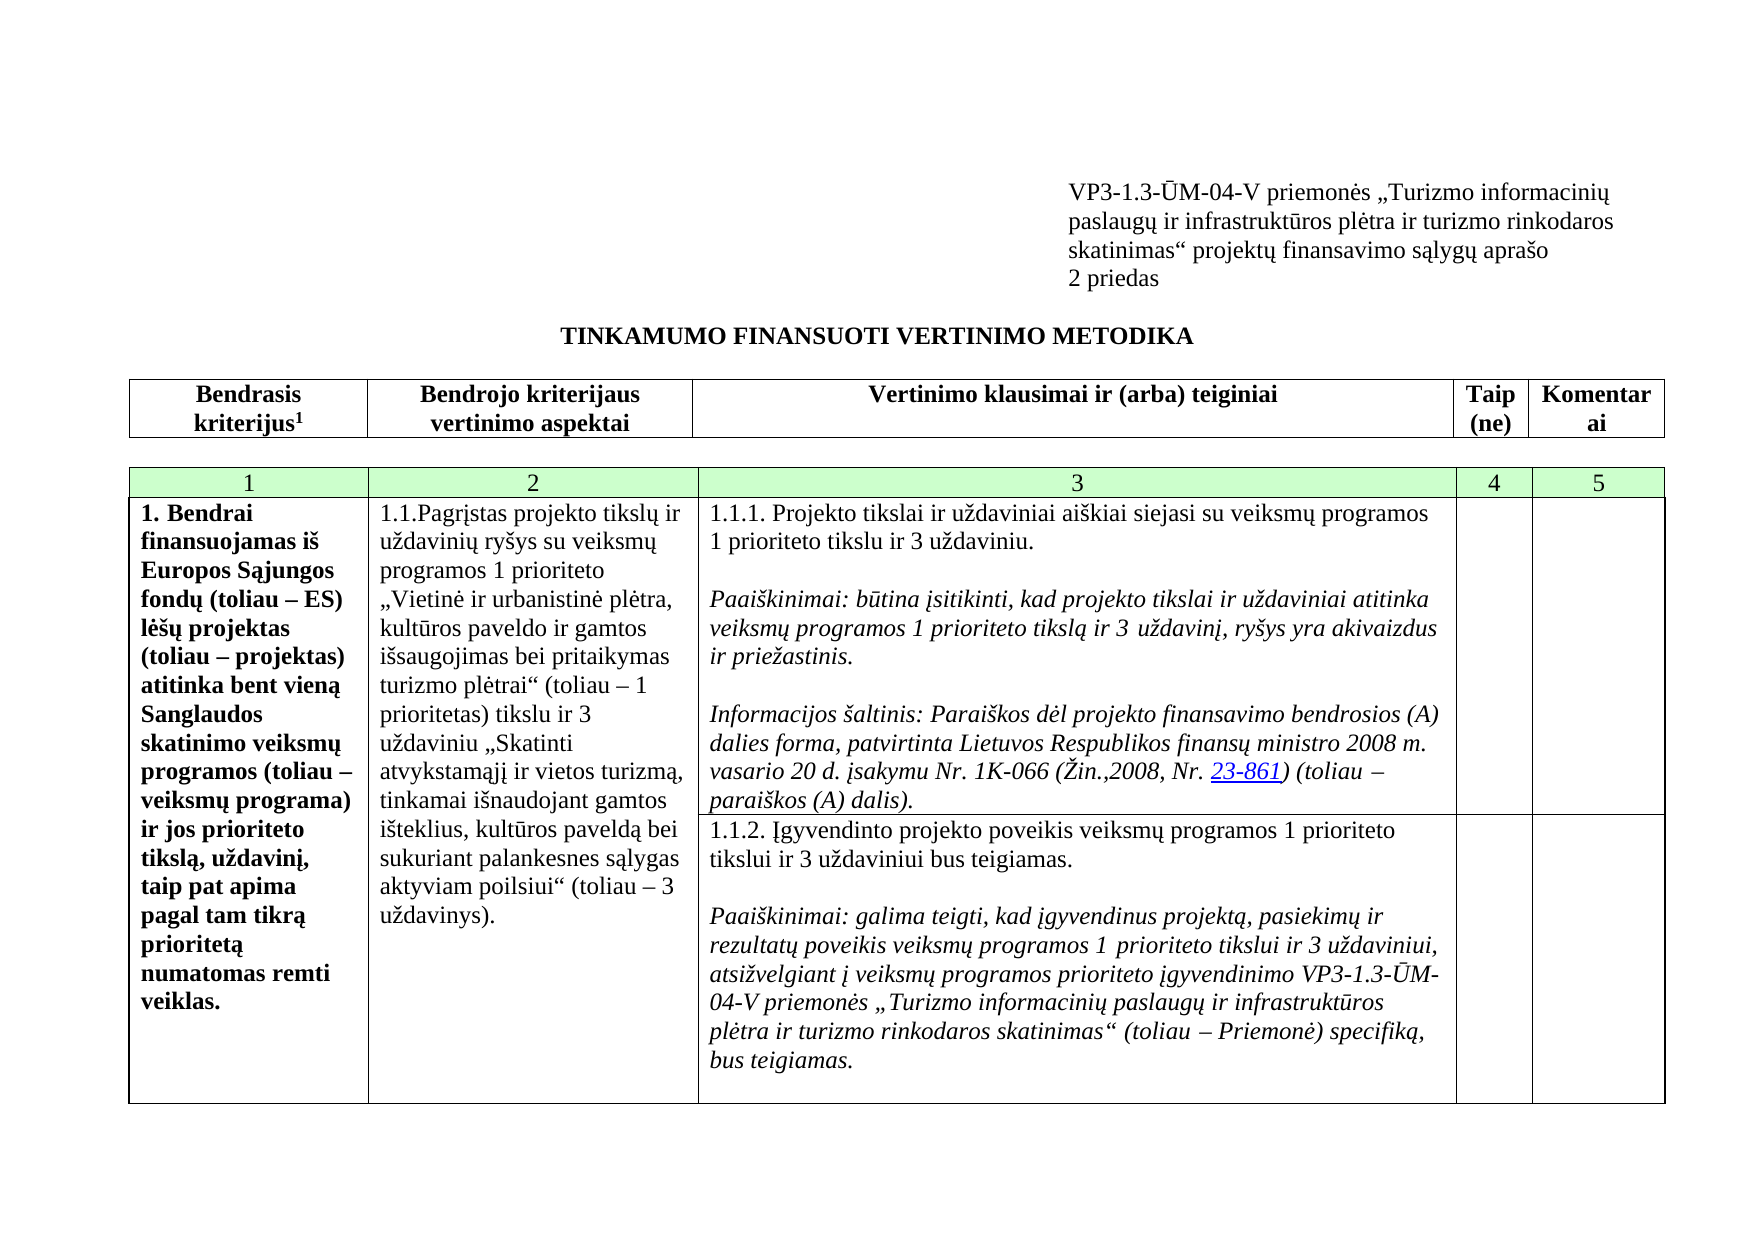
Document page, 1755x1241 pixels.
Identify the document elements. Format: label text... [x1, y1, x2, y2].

table_header 1 [130, 468, 368, 497]
table_header Vertinimo klausimai ir (arba) teiginiai [693, 380, 1453, 437]
table_cell 1.1.1. Projekto tikslai ir uždaviniai aiškiai siejasi su veiksmų programos 1 prioriteto tikslu ir 3 uždaviniu. Paaiškinimai: būtina įsitikinti, kad projekto tikslai ir uždaviniai atitinka veiksmų programos 1 prioriteto tikslą ir 3 uždavinį, ryšys yra akivaizdus ir priežastinis. Informacijos šaltinis: Paraiškos dėl projekto finansavimo bendrosios (A) dalies forma, patvirtinta Lietuvos Respublikos finansų ministro 2008 m. vasario 20 d. įsakymu Nr. 1K-066 (Žin.,2008, Nr. 23-861) (toliau – paraiškos (A) dalis). [699, 498, 1456, 814]
table_header 4 [1457, 468, 1532, 497]
table_cell [1533, 498, 1664, 814]
table_header Taip (ne) [1454, 380, 1528, 437]
table_header 3 [699, 468, 1456, 497]
text paslaugų ir infrastruktūros plėtra ir turizmo rinkodaros [1068, 206, 1636, 235]
text skatinimas“ projektų finansavimo sąlygų aprašo [1068, 235, 1636, 263]
table_header Bendrasis kriterijus1 [130, 380, 367, 437]
table_cell [1533, 815, 1664, 1102]
table_header 2 [369, 468, 698, 497]
table_cell 1. Bendrai finansuojamas iš Europos Sąjungos fondų (toliau – ES) lėšų projektas (toliau – projektas) atitinka bent vieną Sanglaudos skatinimo veiksmų programos (toliau – veiksmų programa) ir jos prioriteto tikslą, uždavinį, taip pat apima pagal tam tikrą prioritetą numatomas remti veiklas. [130, 498, 368, 1102]
table_header 5 [1533, 468, 1664, 497]
table_header Bendrojo kriterijaus vertinimo aspektai [368, 380, 692, 437]
table_cell [1457, 815, 1532, 1102]
table_cell 1.1.Pagrįstas projekto tikslų ir uždavinių ryšys su veiksmų programos 1 prioriteto „Vietinė ir urbanistinė plėtra, kultūros paveldo ir gamtos išsaugojimas bei pritaikymas turizmo plėtrai“ (toliau – 1 prioritetas) tikslu ir 3 uždaviniu „Skatinti atvykstamąjį ir vietos turizmą, tinkamai išnaudojant gamtos išteklius, kultūros paveldą bei sukuriant palankesnes sąlygas aktyviam poilsiui“ (toliau – 3 uždavinys). [369, 498, 698, 1102]
table_cell [1457, 498, 1532, 814]
table_cell 1.1.2. Įgyvendinto projekto poveikis veiksmų programos 1 prioriteto tikslui ir 3 uždaviniui bus teigiamas. Paaiškinimai: galima teigti, kad įgyvendinus projektą, pasiekimų ir rezultatų poveikis veiksmų programos 1 prioriteto tikslui ir 3 uždaviniui, atsižvelgiant į veiksmų programos prioriteto įgyvendinimo VP3-1.3-ŪM-04-V priemonės „Turizmo informacinių paslaugų ir infrastruktūros plėtra ir turizmo rinkodaros skatinimas“ (toliau – Priemonė) specifiką, bus teigiamas. [699, 815, 1456, 1102]
table_header Komentarai [1529, 380, 1664, 437]
text 2 priedas [1068, 263, 1636, 292]
text TINKAMUMO FINANSUOTI vertinimo metodika [118, 321, 1636, 350]
text VP3-1.3-ŪM-04-V priemonės „Turizmo informacinių [1068, 177, 1636, 206]
